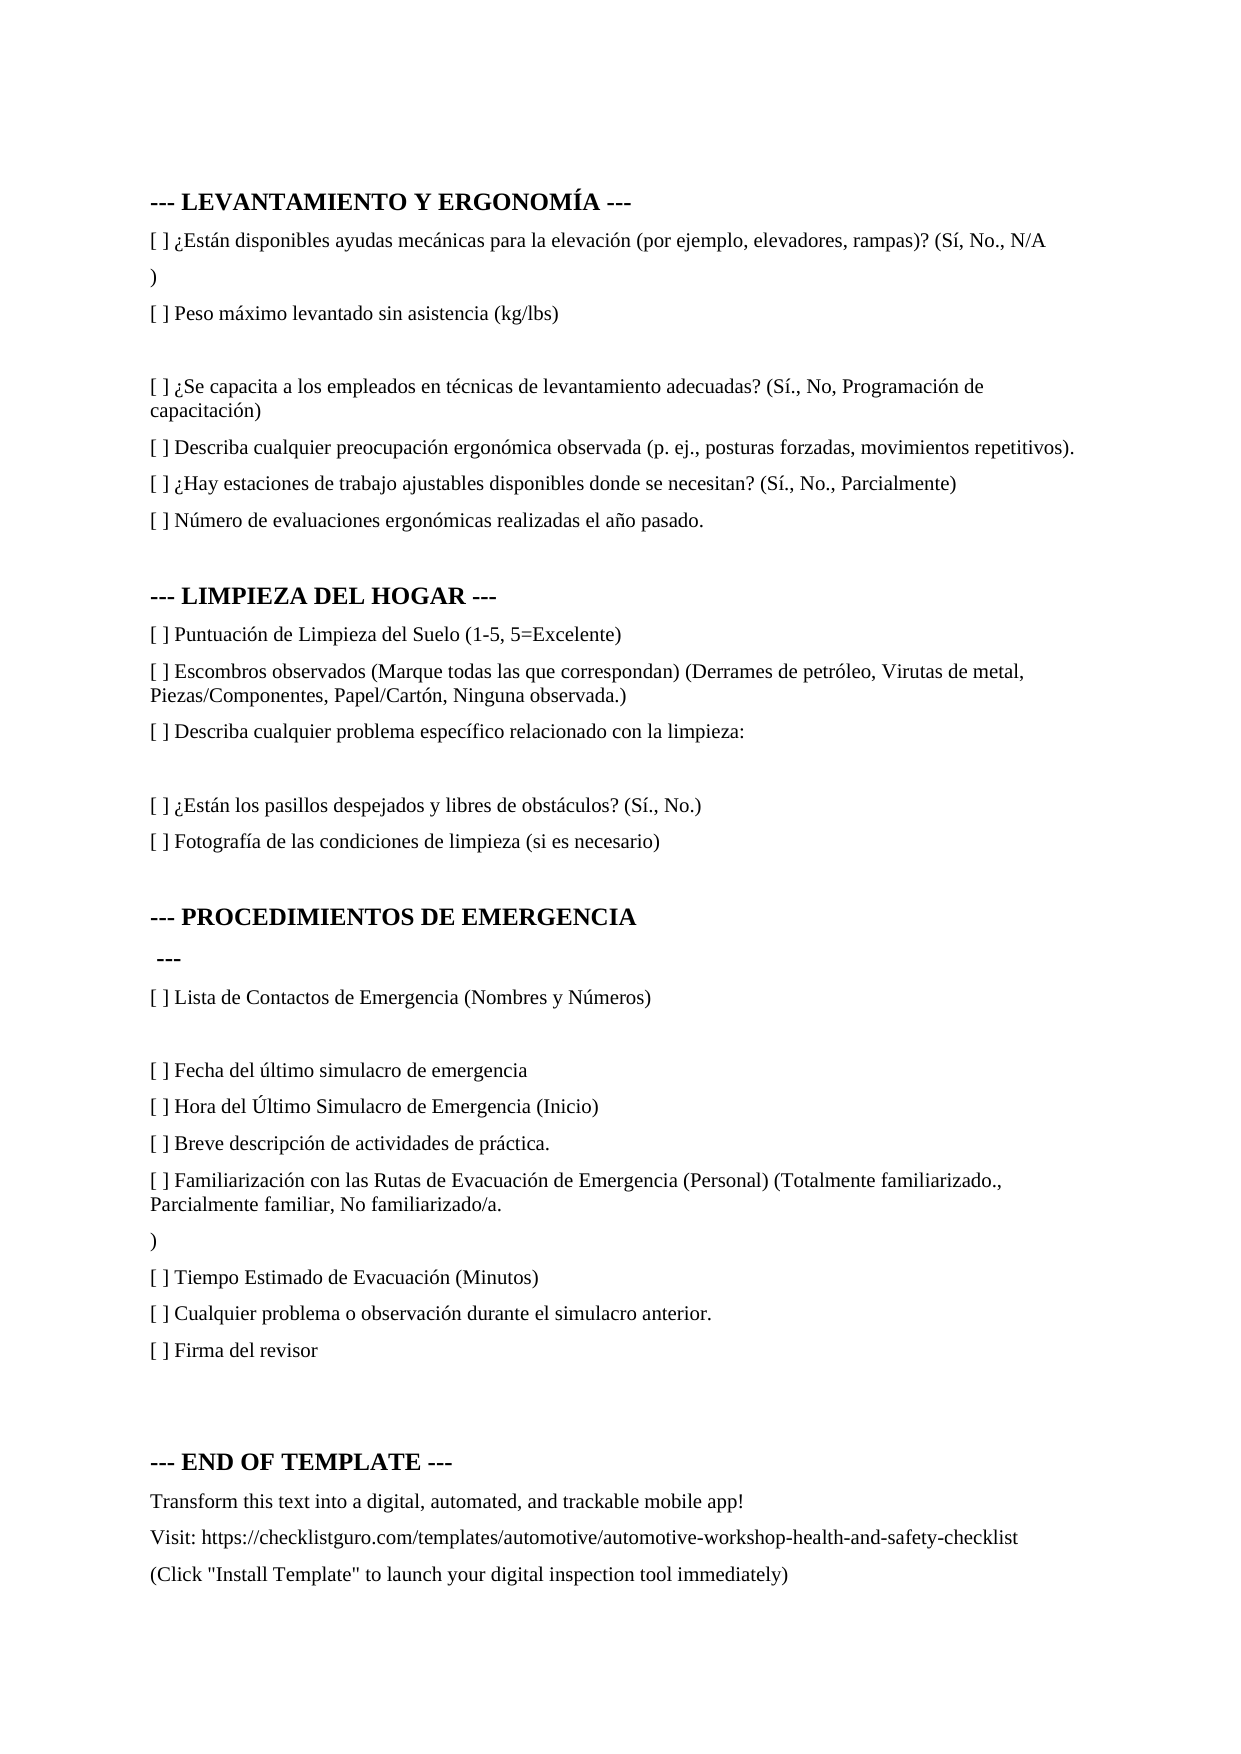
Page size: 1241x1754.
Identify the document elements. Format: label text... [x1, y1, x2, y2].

text [ ] Describa cualquier preocupación ergonómica observada (p. ej., posturas forzadas, movimientos repetitivos). [150, 435, 1090, 459]
text Visit: https://checklistguro.com/templates/automotive/automotive-workshop-health-and-safety-checklist [150, 1525, 1090, 1549]
text ) [150, 1228, 1090, 1252]
text --- END OF TEMPLATE --- [150, 1447, 1090, 1476]
text [ ] ¿Están los pasillos despejados y libres de obstáculos? (Sí., No.) [150, 792, 1090, 817]
text --- LIMPIEZA DEL HOGAR --- [150, 581, 1090, 610]
text --- LEVANTAMIENTO Y ERGONOMÍA --- [150, 187, 1090, 215]
text [ ] ¿Hay estaciones de trabajo ajustables disponibles donde se necesitan? (Sí., No., Parcialmente) [150, 471, 1090, 495]
text [ ] ¿Se capacita a los empleados en técnicas de levantamiento adecuadas? (Sí., No, Programación de capacitación) [150, 374, 1090, 422]
text [ ] Cualquier problema o observación durante el simulacro anterior. [150, 1301, 1090, 1325]
text ) [150, 264, 1090, 288]
text [ ] Escombros observados (Marque todas las que correspondan) (Derrames de petróleo, Virutas de metal, Piezas/Componentes, Papel/Cartón, Ninguna observada.) [150, 659, 1090, 707]
text [ ] Familiarización con las Rutas de Evacuación de Emergencia (Personal) (Totalmente familiarizado., Parcialmente familiar, No familiarizado/a. [150, 1167, 1090, 1216]
text [ ] Firma del revisor [150, 1338, 1090, 1362]
text [ ] Hora del Último Simulacro de Emergencia (Inicio) [150, 1094, 1090, 1118]
text [ ] Tiempo Estimado de Evacuación (Minutos) [150, 1265, 1090, 1289]
text --- [150, 943, 1090, 972]
text [ ] Fecha del último simulacro de emergencia [150, 1058, 1090, 1082]
text [ ] Describa cualquier problema específico relacionado con la limpieza: [150, 719, 1090, 743]
text [ ] Lista de Contactos de Emergencia (Nombres y Números) [150, 985, 1090, 1009]
text --- PROCEDIMIENTOS DE EMERGENCIA [150, 902, 1090, 931]
text [ ] Puntuación de Limpieza del Suelo (1-5, 5=Excelente) [150, 622, 1090, 646]
text [ ] ¿Están disponibles ayudas mecánicas para la elevación (por ejemplo, elevadores, rampas)? (Sí, No., N/A [150, 228, 1090, 252]
text Transform this text into a digital, automated, and trackable mobile app! [150, 1489, 1090, 1513]
text [ ] Breve descripción de actividades de práctica. [150, 1131, 1090, 1155]
text [ ] Número de evaluaciones ergonómicas realizadas el año pasado. [150, 508, 1090, 532]
text [ ] Peso máximo levantado sin asistencia (kg/lbs) [150, 301, 1090, 325]
text [ ] Fotografía de las condiciones de limpieza (si es necesario) [150, 829, 1090, 853]
text (Click "Install Template" to launch your digital inspection tool immediately) [150, 1562, 1090, 1586]
